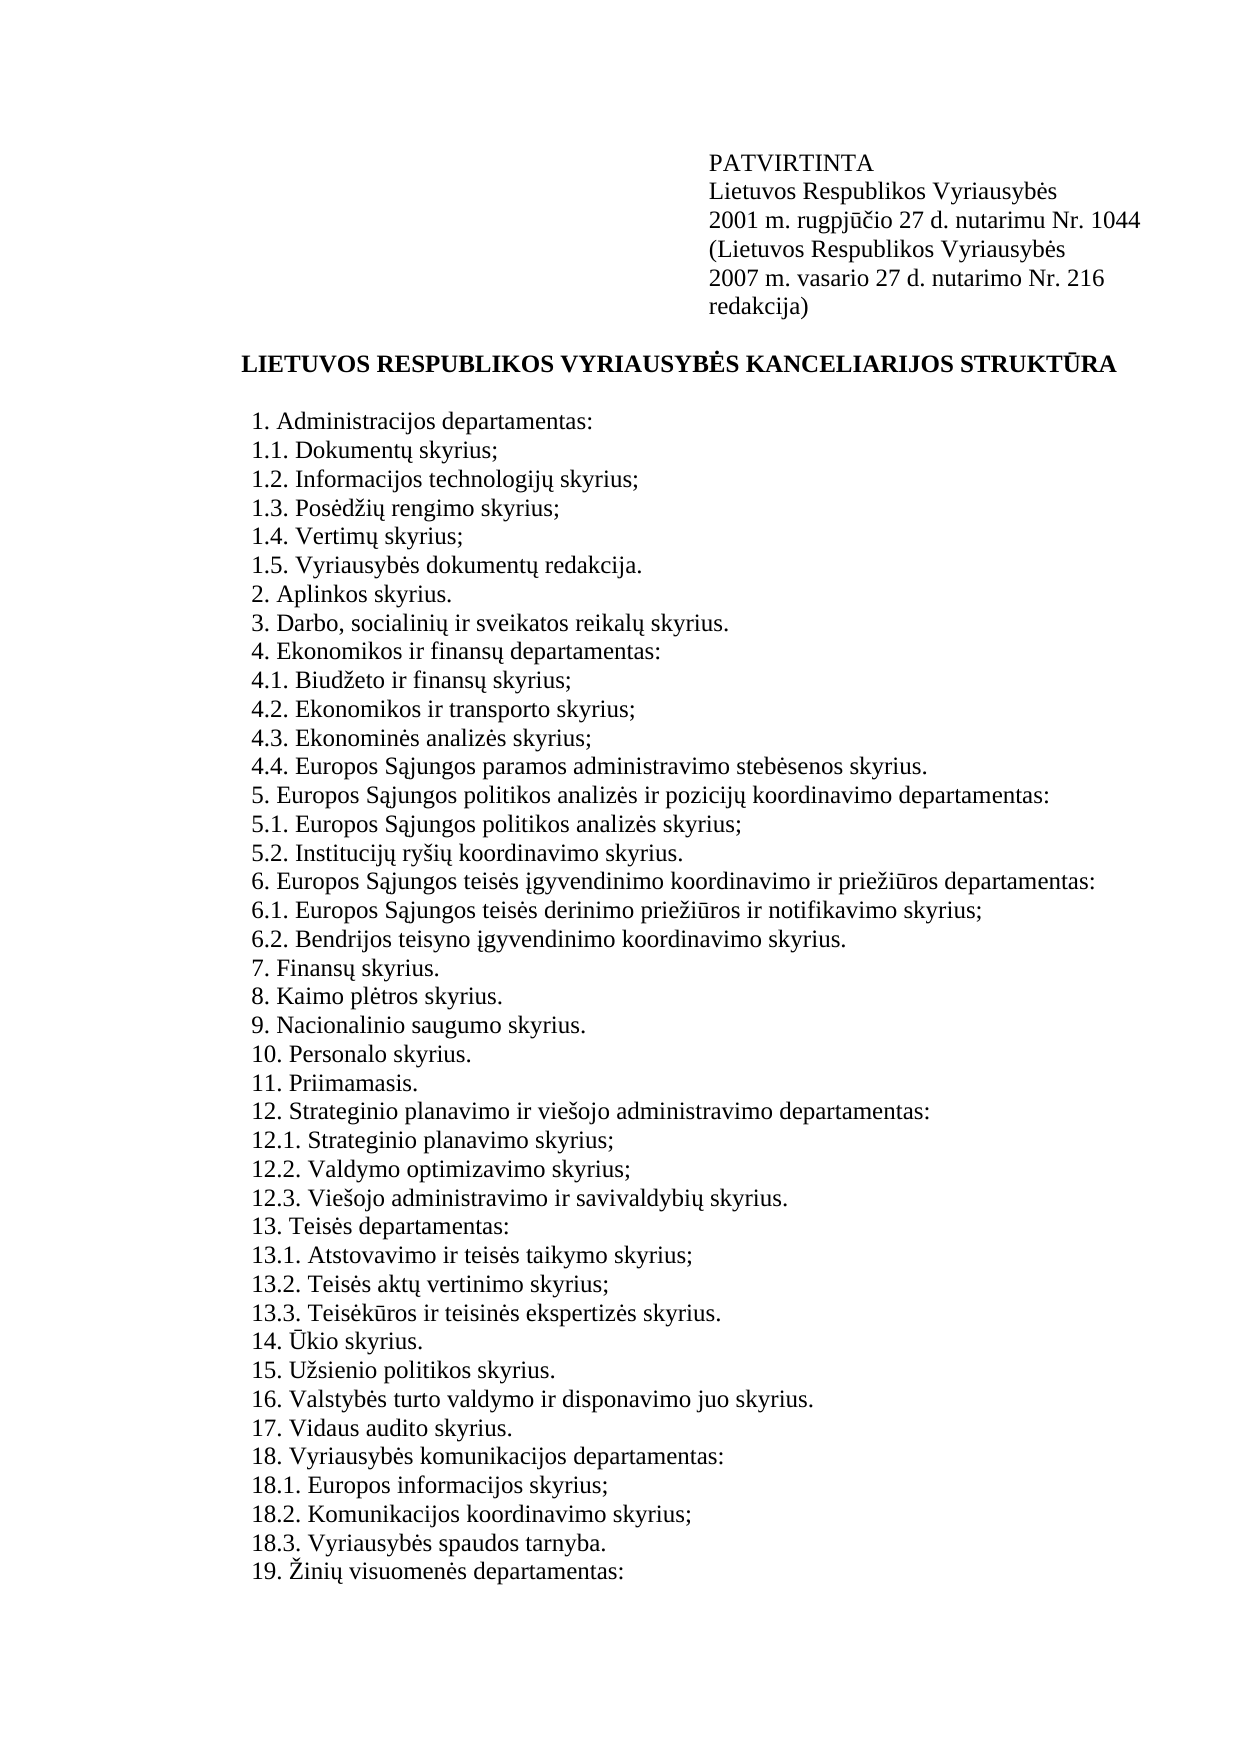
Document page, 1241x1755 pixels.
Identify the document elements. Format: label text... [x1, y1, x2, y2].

text 18. Vyriausybės komunikacijos departamentas: [177, 1441, 1181, 1470]
text 4.3. Ekonominės analizės skyrius; [177, 723, 1181, 751]
text 12.2. Valdymo optimizavimo skyrius; [177, 1154, 1181, 1183]
text 5. Europos Sąjungos politikos analizės ir pozicijų koordinavimo departamentas: [177, 780, 1181, 809]
text 19. Žinių visuomenės departamentas: [177, 1556, 1181, 1585]
text 18.1. Europos informacijos skyrius; [177, 1470, 1181, 1499]
text 1.4. Vertimų skyrius; [177, 521, 1181, 550]
text 9. Nacionalinio saugumo skyrius. [177, 1010, 1181, 1039]
text 3. Darbo, socialinių ir sveikatos reikalų skyrius. [177, 608, 1181, 636]
text 4.1. Biudžeto ir finansų skyrius; [177, 665, 1181, 694]
text 2007 m. vasario 27 d. nutarimo Nr. 216 [177, 263, 1181, 291]
text 12. Strateginio planavimo ir viešojo administravimo departamentas: [177, 1096, 1181, 1125]
text redakcija) [177, 291, 1181, 320]
text 2001 m. rugpjūčio 27 d. nutarimu Nr. 1044 [177, 205, 1181, 234]
text 13.2. Teisės aktų vertinimo skyrius; [177, 1269, 1181, 1298]
text 15. Užsienio politikos skyrius. [177, 1355, 1181, 1384]
text 4.2. Ekonomikos ir transporto skyrius; [177, 694, 1181, 723]
text 1.5. Vyriausybės dokumentų redakcija. [177, 550, 1181, 579]
text Lietuvos Respublikos Vyriausybės [177, 176, 1181, 205]
text 13. Teisės departamentas: [177, 1211, 1181, 1240]
text 6.1. Europos Sąjungos teisės derinimo priežiūros ir notifikavimo skyrius; [177, 895, 1181, 924]
text 5.1. Europos Sąjungos politikos analizės skyrius; [177, 809, 1181, 838]
text (Lietuvos Respublikos Vyriausybės [177, 234, 1181, 263]
text 6. Europos Sąjungos teisės įgyvendinimo koordinavimo ir priežiūros departamentas: [177, 866, 1181, 895]
text 4.4. Europos Sąjungos paramos administravimo stebėsenos skyrius. [177, 751, 1181, 780]
text 10. Personalo skyrius. [177, 1039, 1181, 1068]
text 12.3. Viešojo administravimo ir savivaldybių skyrius. [177, 1183, 1181, 1211]
text 16. Valstybės turto valdymo ir disponavimo juo skyrius. [177, 1384, 1181, 1413]
text 1.3. Posėdžių rengimo skyrius; [177, 493, 1181, 521]
text 18.3. Vyriausybės spaudos tarnyba. [177, 1528, 1181, 1556]
text 1.2. Informacijos technologijų skyrius; [177, 464, 1181, 493]
text 1.1. Dokumentų skyrius; [177, 435, 1181, 464]
text 4. Ekonomikos ir finansų departamentas: [177, 636, 1181, 665]
text 13.3. Teisėkūros ir teisinės ekspertizės skyrius. [177, 1298, 1181, 1326]
text 13.1. Atstovavimo ir teisės taikymo skyrius; [177, 1240, 1181, 1269]
text 7. Finansų skyrius. [177, 953, 1181, 981]
text 5.2. Institucijų ryšių koordinavimo skyrius. [177, 838, 1181, 866]
text 11. Priimamasis. [177, 1068, 1181, 1096]
text 2. Aplinkos skyrius. [177, 579, 1181, 608]
text 8. Kaimo plėtros skyrius. [177, 981, 1181, 1010]
text 14. Ūkio skyrius. [177, 1326, 1181, 1355]
text 1. Administracijos departamentas: [177, 406, 1181, 435]
text PATVIRTINTA [177, 148, 1181, 176]
text LIETUVOS RESPUBLIKOS VYRIAUSYBĖS KANCELIARIJOS STRUKTŪRA [177, 349, 1181, 378]
text 17. Vidaus audito skyrius. [177, 1413, 1181, 1441]
text 18.2. Komunikacijos koordinavimo skyrius; [177, 1499, 1181, 1528]
text 6.2. Bendrijos teisyno įgyvendinimo koordinavimo skyrius. [177, 924, 1181, 953]
text 12.1. Strateginio planavimo skyrius; [177, 1125, 1181, 1154]
